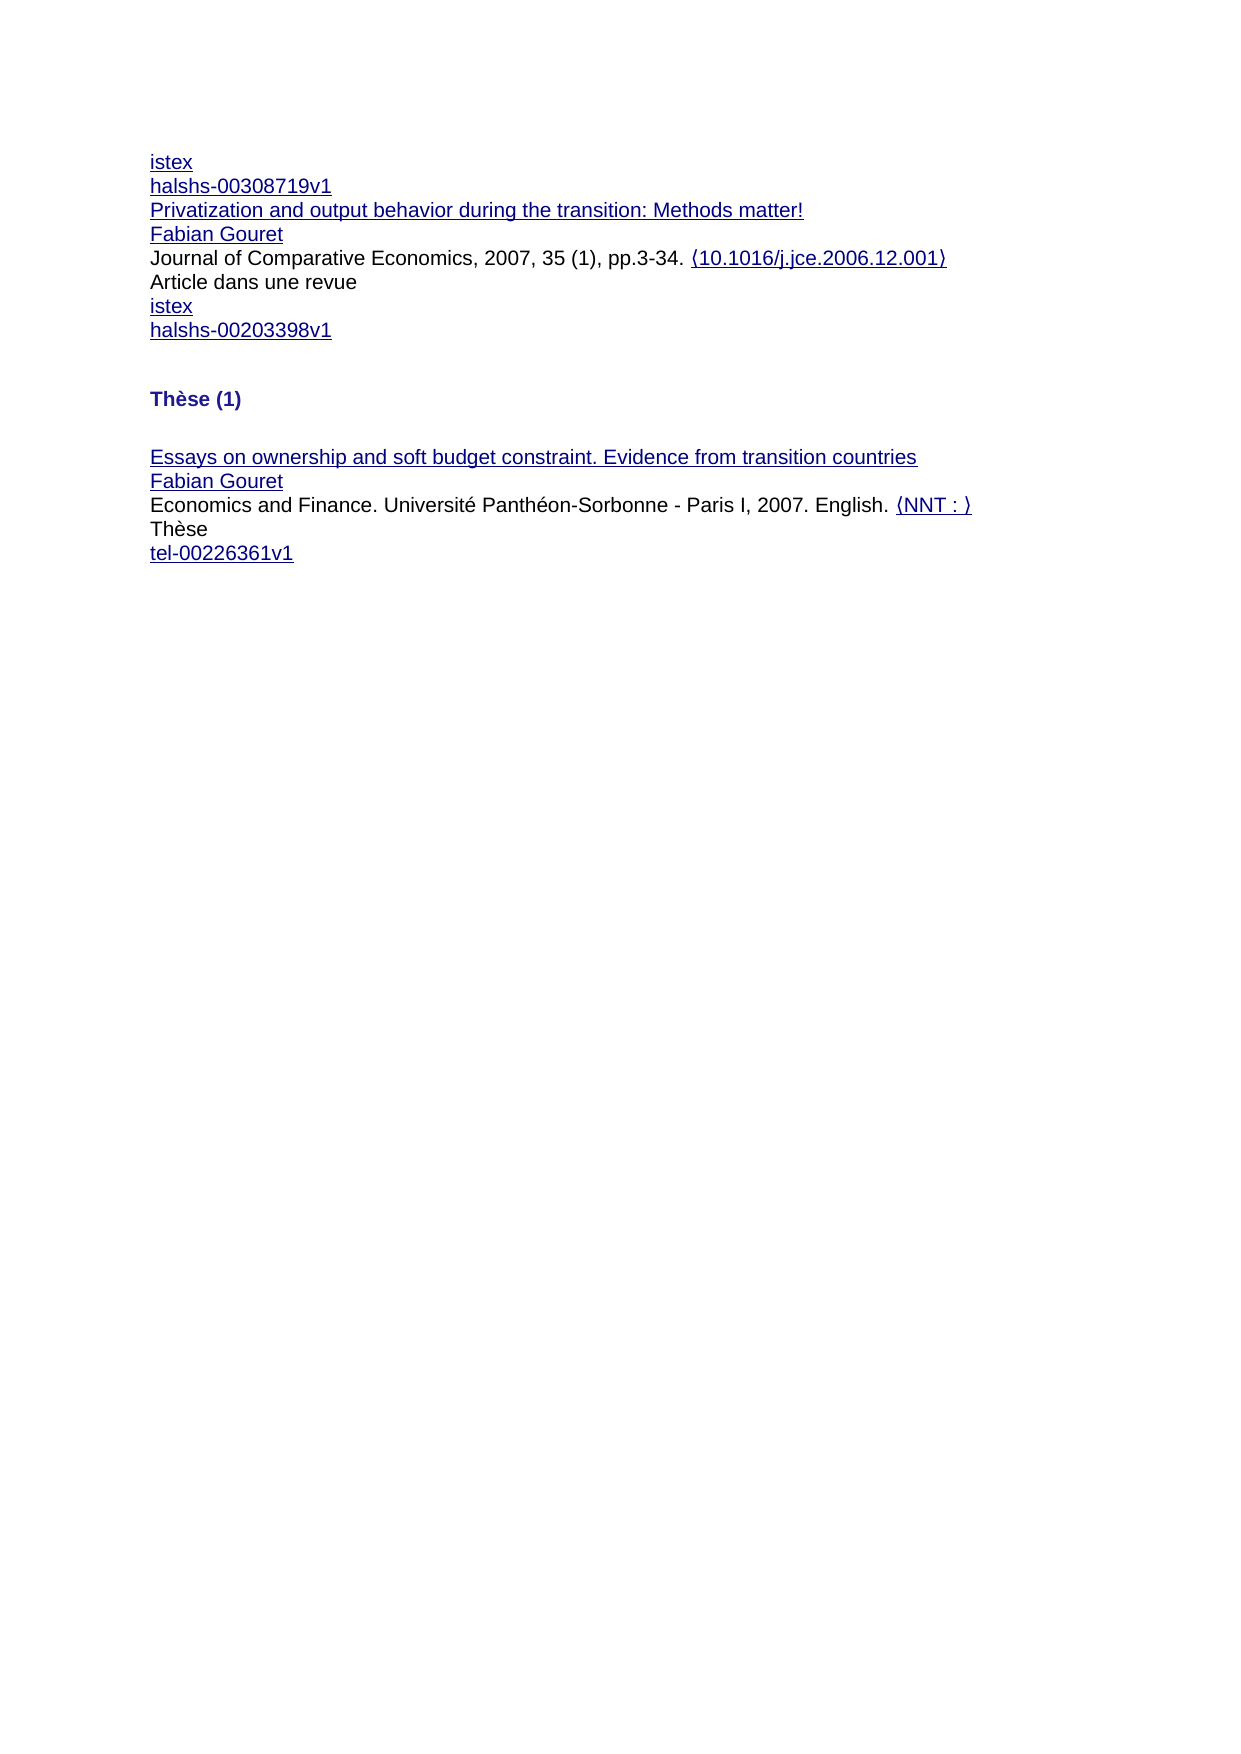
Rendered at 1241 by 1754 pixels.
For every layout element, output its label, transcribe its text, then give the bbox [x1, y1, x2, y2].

table_cell Privatization and output behavior during the transition: Methods matter! Fabian Gouret Journal of Comparative Economics, 2007, 35 (1), pp.3-34. ⟨10.1016/j.jce.2006.12.001⟩ Article dans une revue istex halshs-00203398v1 [150, 198, 1090, 342]
table_cell istex halshs-00308719v1 [150, 150, 1090, 198]
subtitle Thèse (1) [150, 386, 1090, 410]
table_header Essays on ownership and soft budget constraint. Evidence from transition countries Fabian Gouret Economics and Finance. Université Panthéon-Sorbonne - Paris I, 2007. English. ⟨NNT : ⟩ Thèse tel-00226361v1 [150, 445, 1090, 564]
